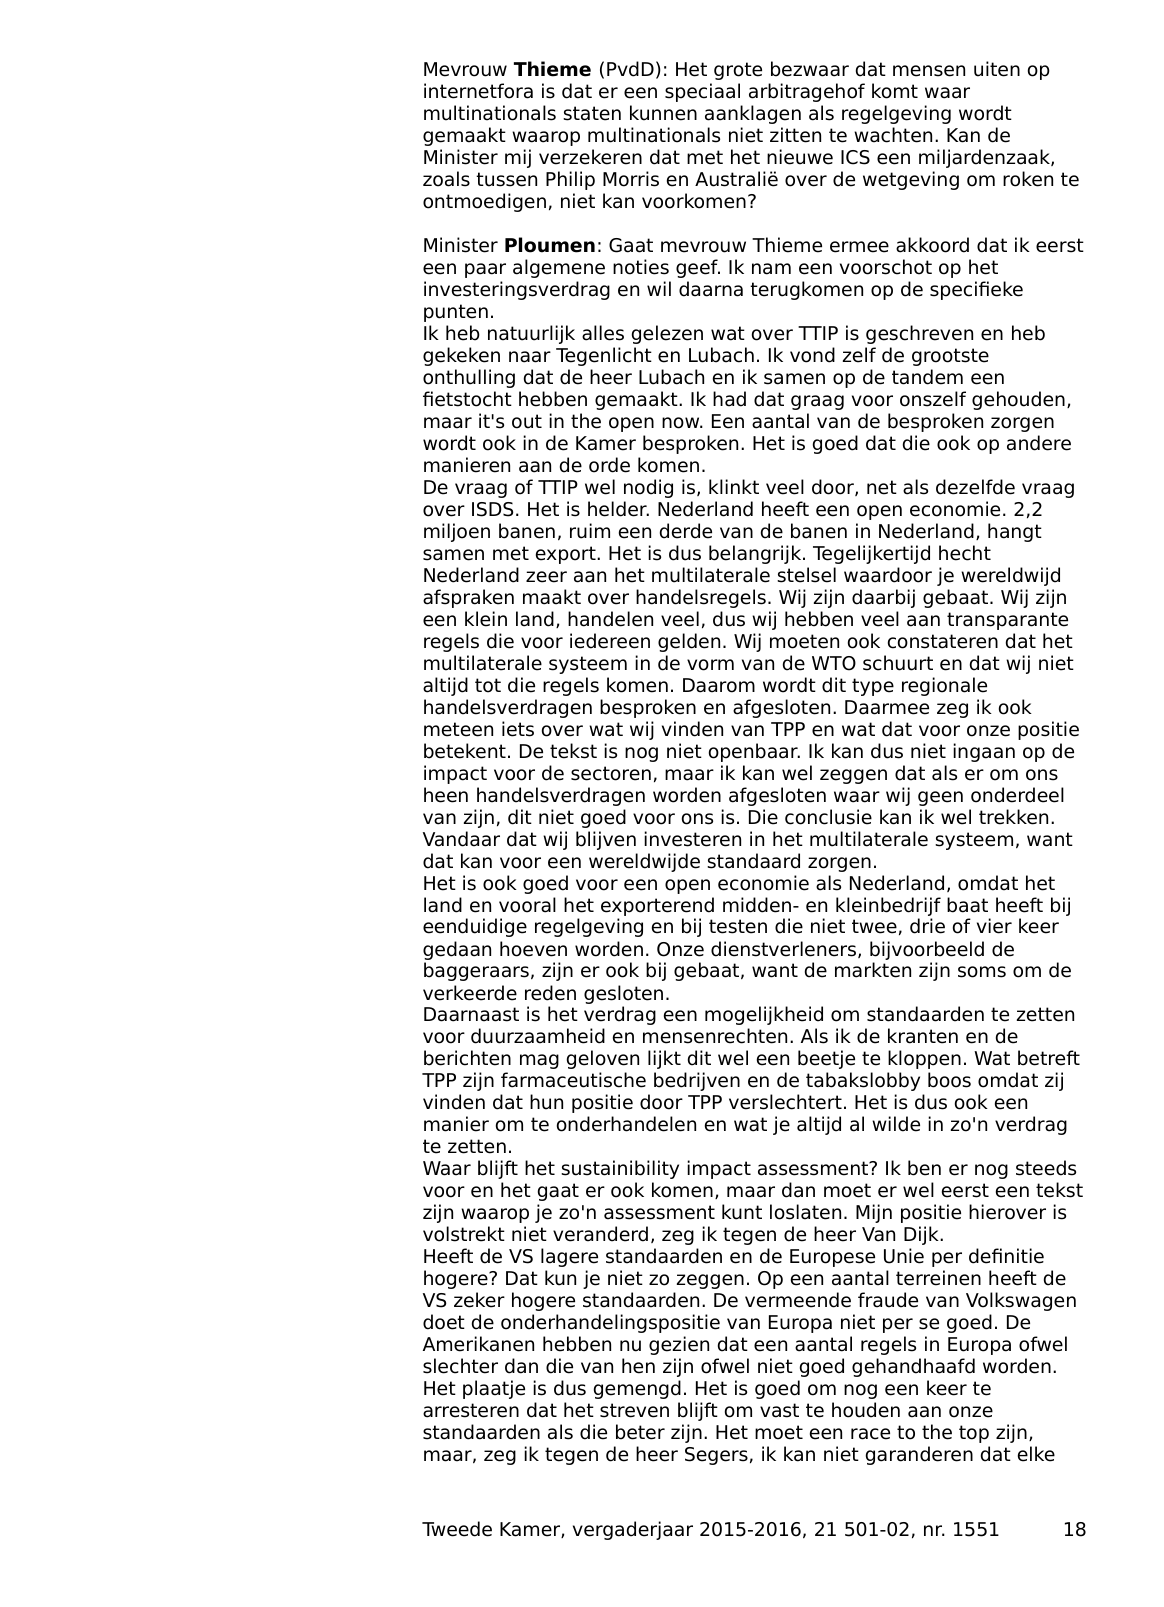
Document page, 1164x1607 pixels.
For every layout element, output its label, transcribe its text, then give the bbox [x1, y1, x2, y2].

text Daarnaast is het verdrag een mogelijkheid om standaarden te zetten voor duurzaamheid en mensenrechten. Als ik de kranten en de berichten mag geloven lijkt dit wel een beetje te kloppen. Wat betreft TPP zijn farmaceutische bedrijven en de tabakslobby boos omdat zij vinden dat hun positie door TPP verslechtert. Het is dus ook een manier om te onderhandelen en wat je altijd al wilde in zo'n verdrag te zetten. [422, 1004, 1087, 1158]
text Waar blijft het sustainibility impact assessment? Ik ben er nog steeds voor en het gaat er ook komen, maar dan moet er wel eerst een tekst zijn waarop je zo'n assessment kunt loslaten. Mijn positie hierover is volstrekt niet veranderd, zeg ik tegen de heer Van Dijk. [422, 1158, 1087, 1246]
text De vraag of TTIP wel nodig is, klinkt veel door, net als dezelfde vraag over ISDS. Het is helder. Nederland heeft een open economie. 2,2 miljoen banen, ruim een derde van de banen in Nederland, hangt samen met export. Het is dus belangrijk. Tegelijkertijd hecht Nederland zeer aan het multilaterale stelsel waardoor je wereldwijd afspraken maakt over handelsregels. Wij zijn daarbij gebaat. Wij zijn een klein land, handelen veel, dus wij hebben veel aan transparante regels die voor iedereen gelden. Wij moeten ook constateren dat het multilaterale systeem in de vorm van de WTO schuurt en dat wij niet altijd tot die regels komen. Daarom wordt dit type regionale handelsverdragen besproken en afgesloten. Daarmee zeg ik ook meteen iets over wat wij vinden van TPP en wat dat voor onze positie betekent. De tekst is nog niet openbaar. Ik kan dus niet ingaan op de impact voor de sectoren, maar ik kan wel zeggen dat als er om ons heen handelsverdragen worden afgesloten waar wij geen onderdeel van zijn, dit niet goed voor ons is. Die conclusie kan ik wel trekken. Vandaar dat wij blijven investeren in het multilaterale systeem, want dat kan voor een wereldwijde standaard zorgen. [422, 477, 1087, 872]
text Ik heb natuurlijk alles gelezen wat over TTIP is geschreven en heb gekeken naar Tegenlicht en Lubach. Ik vond zelf de grootste onthulling dat de heer Lubach en ik samen op de tandem een fietstocht hebben gemaakt. Ik had dat graag voor onszelf gehouden, maar it's out in the open now. Een aantal van de besproken zorgen wordt ook in de Kamer besproken. Het is goed dat die ook op andere manieren aan de orde komen. [422, 323, 1087, 477]
text Heeft de VS lagere standaarden en de Europese Unie per definitie hogere? Dat kun je niet zo zeggen. Op een aantal terreinen heeft de VS zeker hogere standaarden. De vermeende fraude van Volkswagen doet de onderhandelingspositie van Europa niet per se goed. De Amerikanen hebben nu gezien dat een aantal regels in Europa ofwel slechter dan die van hen zijn ofwel niet goed gehandhaafd worden. Het plaatje is dus gemengd. Het is goed om nog een keer te arresteren dat het streven blijft om vast te houden aan onze standaarden als die beter zijn. Het moet een race to the top zijn, maar, zeg ik tegen de heer Segers, ik kan niet garanderen dat elke [422, 1246, 1087, 1466]
text Het is ook goed voor een open economie als Nederland, omdat het land en vooral het exporterend midden- en kleinbedrijf baat heeft bij eenduidige regelgeving en bij testen die niet twee, drie of vier keer gedaan hoeven worden. Onze dienstverleners, bijvoorbeeld de baggeraars, zijn er ook bij gebaat, want de markten zijn soms om de verkeerde reden gesloten. [422, 872, 1087, 1004]
text Minister Ploumen: Gaat mevrouw Thieme ermee akkoord dat ik eerst een paar algemene noties geef. Ik nam een voorschot op het investeringsverdrag en wil daarna terugkomen op de specifieke punten. [422, 235, 1087, 323]
text Mevrouw Thieme (PvdD): Het grote bezwaar dat mensen uiten op internetfora is dat er een speciaal arbitragehof komt waar multinationals staten kunnen aanklagen als regelgeving wordt gemaakt waarop multinationals niet zitten te wachten. Kan de Minister mij verzekeren dat met het nieuwe ICS een miljardenzaak, zoals tussen Philip Morris en Australië over de wetgeving om roken te ontmoedigen, niet kan voorkomen? [422, 59, 1087, 213]
